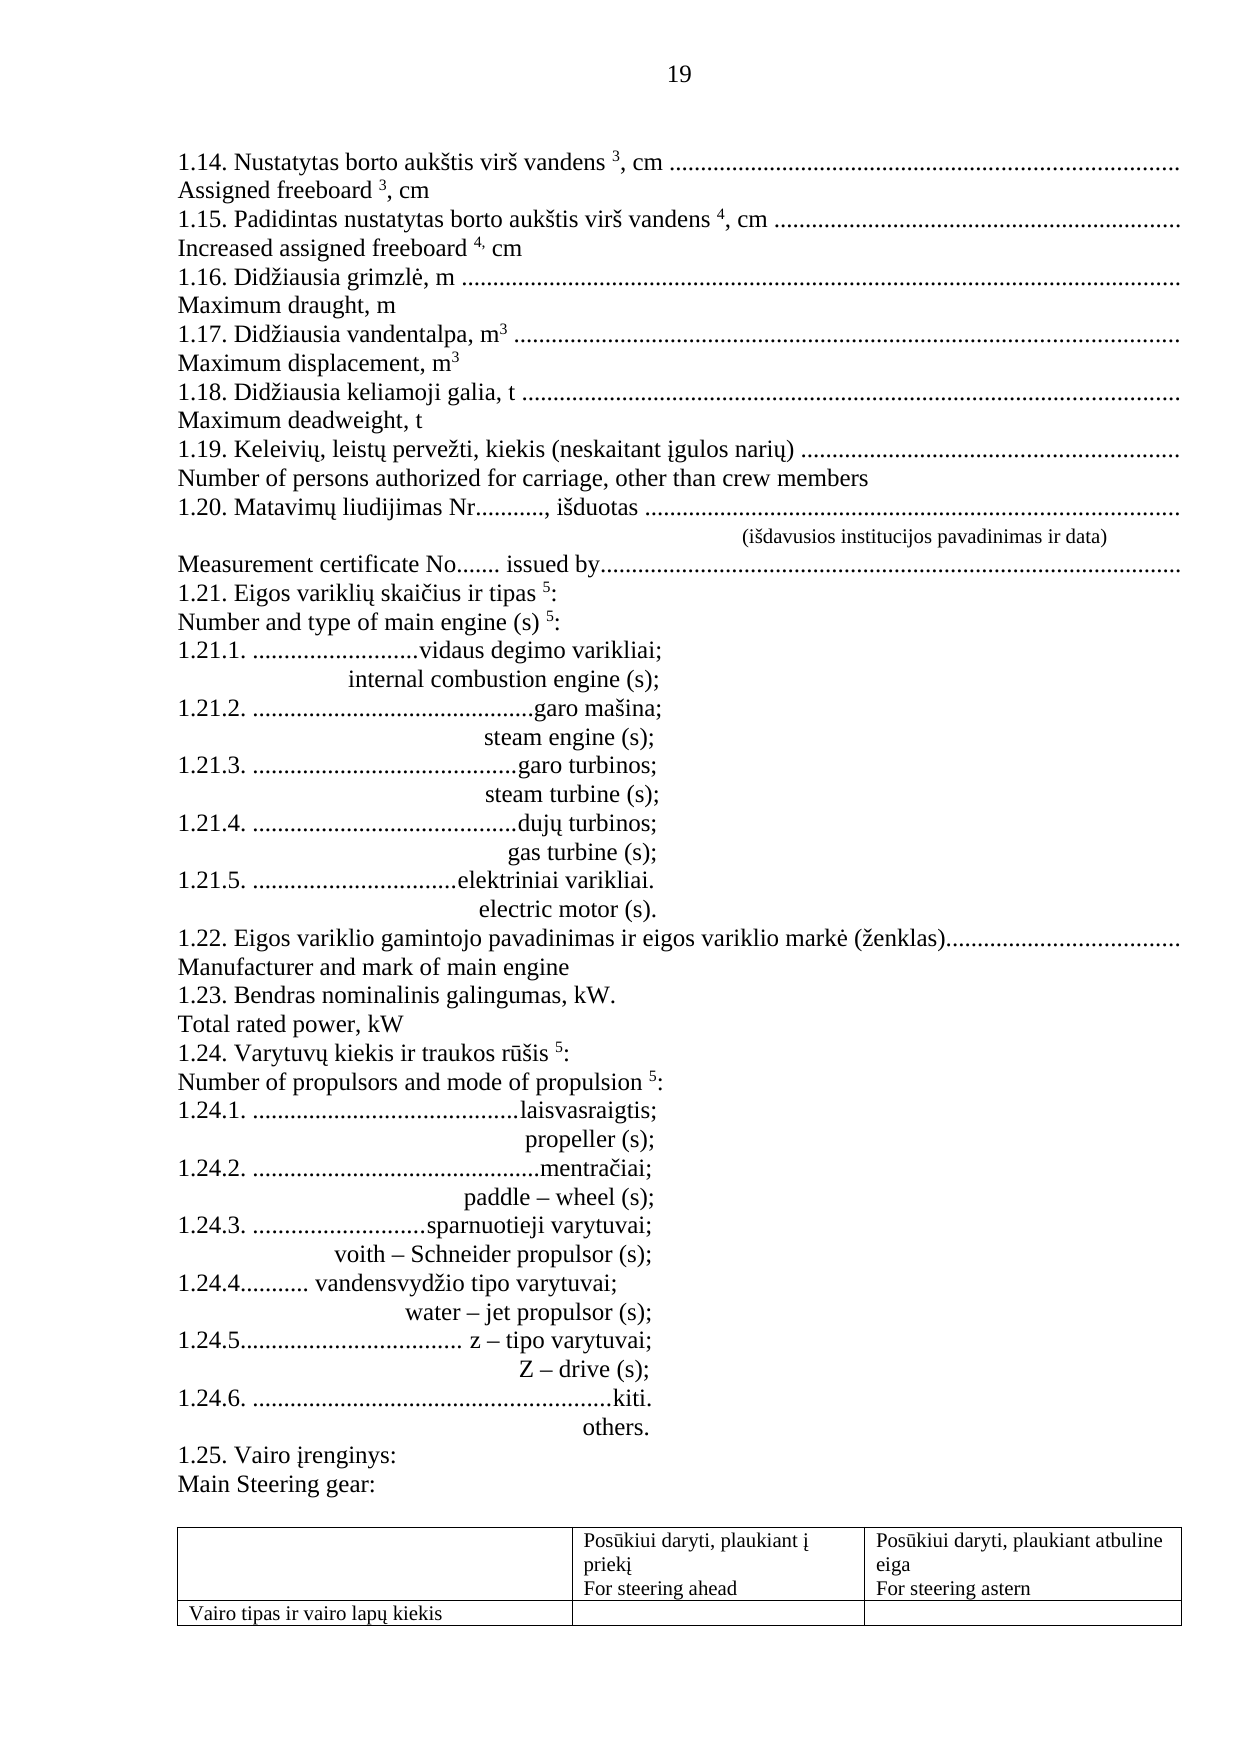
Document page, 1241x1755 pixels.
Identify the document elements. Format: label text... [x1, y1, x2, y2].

text steam turbine (s); [177, 779, 1181, 808]
text Number and type of main engine (s) 5: [177, 607, 1181, 636]
text 1.24.6. kiti. [177, 1383, 1181, 1412]
text 1.24. Varytuvų kiekis ir traukos rūšis 5: [177, 1038, 1181, 1067]
text 1.16. Didžiausia grimzlė, m [177, 262, 1181, 291]
text Number of propulsors and mode of propulsion 5: [177, 1067, 1181, 1096]
text Assigned freeboard 3, cm [177, 176, 1181, 204]
text Maximum displacement, m3 [177, 348, 1181, 377]
text (išdavusios institucijos pavadinimas ir data) [177, 521, 1181, 549]
text Maximum draught, m [177, 291, 1181, 319]
text 1.24.4........... vandensvydžio tipo varytuvai; [177, 1268, 1181, 1297]
text 1.21.2. garo mašina; [177, 693, 1181, 722]
text 1.18. Didžiausia keliamoji galia, t [177, 377, 1181, 406]
text 1.21.5. elektriniai varikliai. [177, 866, 1181, 894]
text 1.22. Eigos variklio gamintojo pavadinimas ir eigos variklio markė (ženklas). [177, 923, 1181, 952]
text Measurement certificate No....... issued by [177, 549, 1181, 578]
text steam engine (s); [177, 722, 1181, 751]
text 1.21. Eigos variklių skaičius ir tipas 5: [177, 578, 1181, 607]
text 1.17. Didžiausia vandentalpa, m3 [177, 319, 1181, 348]
text 1.20. Matavimų liudijimas Nr..........., išduotas [177, 492, 1181, 521]
text Number of persons authorized for carriage, other than crew members [177, 463, 1181, 492]
table_cell [573, 1601, 864, 1625]
table_header Posūkiui daryti, plaukiant į priekį For steering ahead [573, 1528, 864, 1600]
text electric motor (s). [177, 894, 1181, 923]
text 1.24.3. sparnuotieji varytuvai; [177, 1211, 1181, 1239]
text Increased assigned freeboard 4, cm [177, 233, 1181, 262]
text 1.15. Padidintas nustatytas borto aukštis virš vandens 4, cm [177, 204, 1181, 233]
table_cell [865, 1601, 1181, 1625]
text 1.14. Nustatytas borto aukštis virš vandens 3, cm [177, 147, 1181, 176]
text 1.25. Vairo įrenginys: [177, 1441, 1181, 1469]
text Maximum deadweight, t [177, 406, 1181, 434]
text internal combustion engine (s); [177, 664, 1181, 693]
text Main Steering gear: [177, 1469, 1181, 1498]
table_header Posūkiui daryti, plaukiant atbuline eiga For steering astern [865, 1528, 1181, 1600]
text 1.19. Keleivių, leistų pervežti, kiekis (neskaitant įgulos narių) [177, 434, 1181, 463]
text 1.21.1. vidaus degimo varikliai; [177, 636, 1181, 664]
text Manufacturer and mark of main engine [177, 952, 1181, 981]
text 1.21.3. garo turbinos; [177, 751, 1181, 779]
table_header [178, 1528, 572, 1600]
text Z – drive (s); [177, 1354, 1181, 1383]
text paddle – wheel (s); [177, 1182, 1181, 1211]
text others. [177, 1412, 1181, 1441]
text propeller (s); [177, 1124, 1181, 1153]
text 1.21.4. dujų turbinos; [177, 808, 1181, 837]
text voith – Schneider propulsor (s); [177, 1239, 1181, 1268]
text Total rated power, kW [177, 1009, 1181, 1038]
text 1.24.1. laisvasraigtis; [177, 1096, 1181, 1124]
text 1.24.2. mentračiai; [177, 1153, 1181, 1182]
text 1.23. Bendras nominalinis galingumas, kW. [177, 981, 1181, 1009]
text 1.24.5.. z – tipo varytuvai; [177, 1326, 1181, 1354]
text gas turbine (s); [177, 837, 1181, 866]
text water – jet propulsor (s); [177, 1297, 1181, 1326]
table_cell Vairo tipas ir vairo lapų kiekis [178, 1601, 572, 1625]
